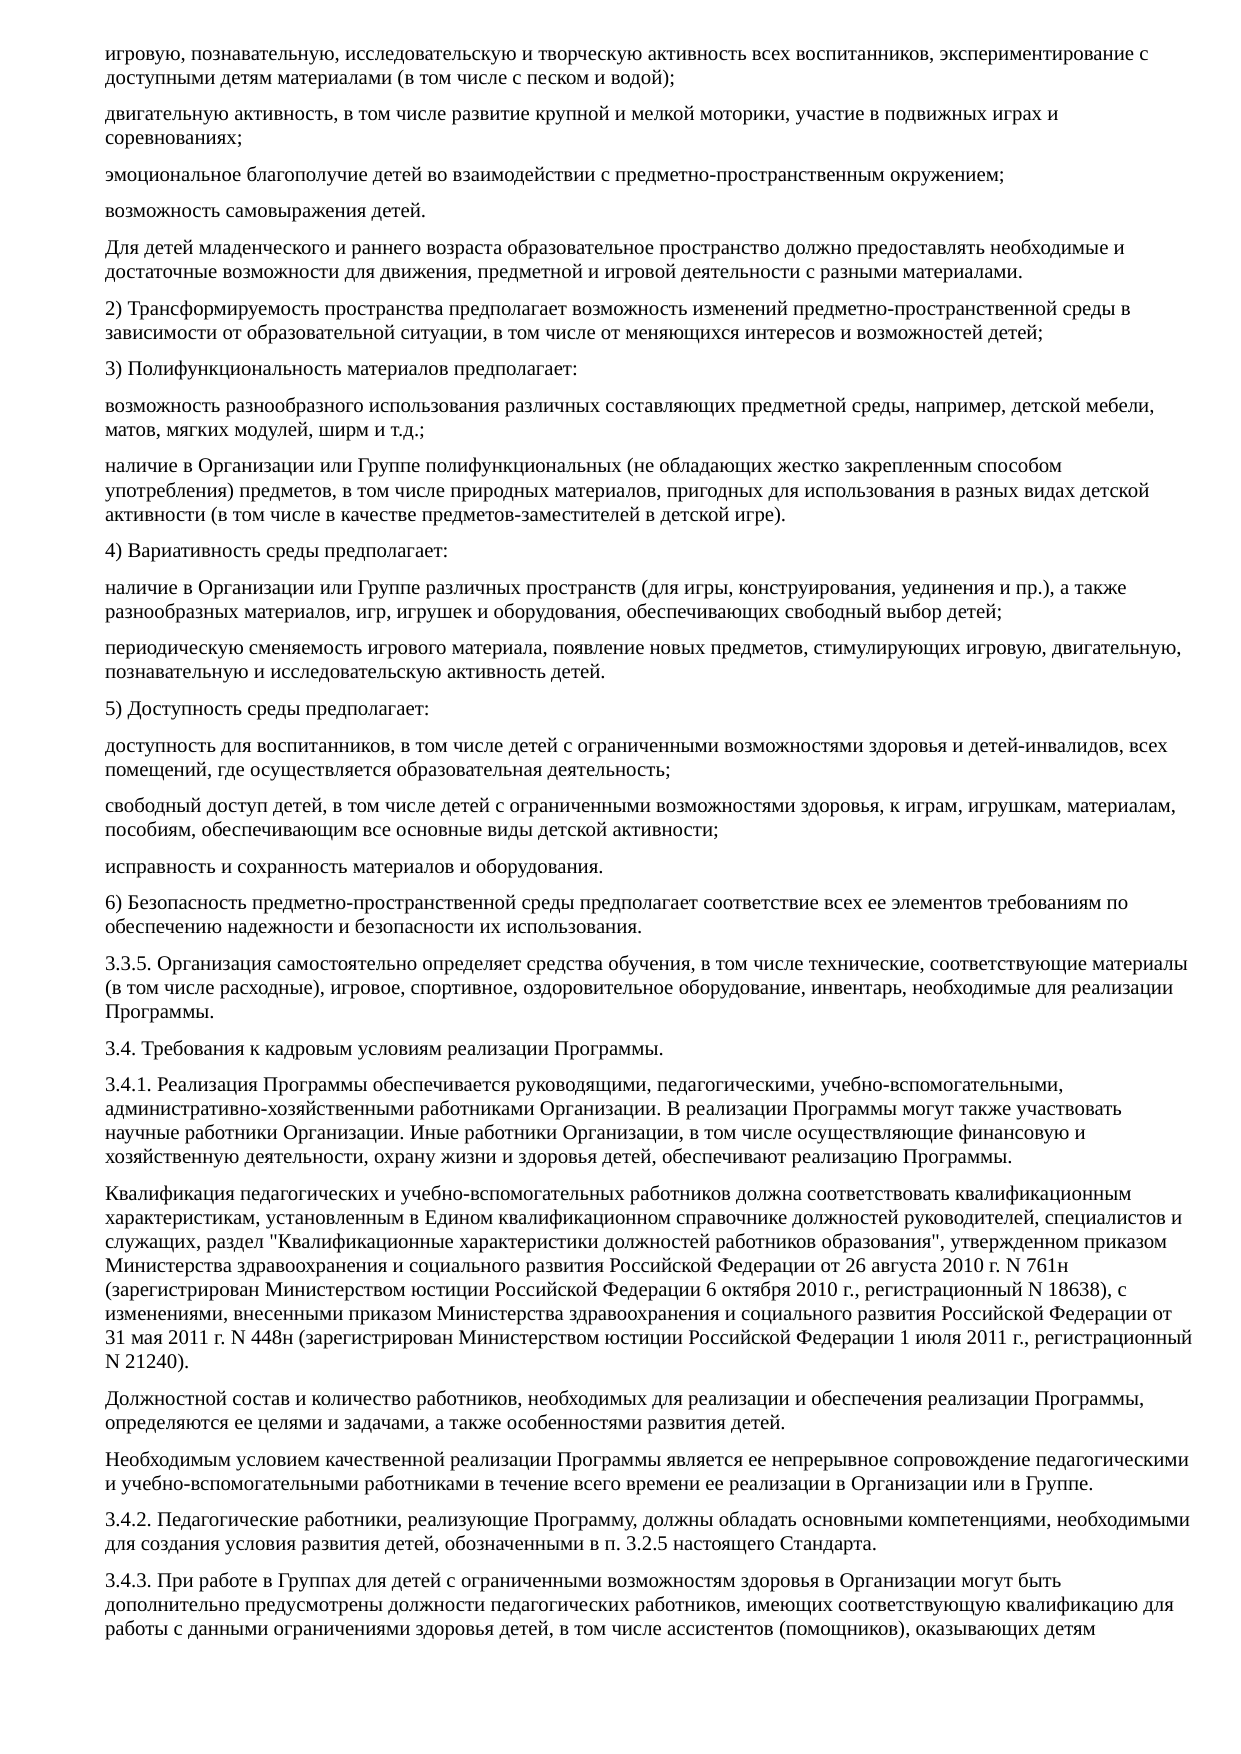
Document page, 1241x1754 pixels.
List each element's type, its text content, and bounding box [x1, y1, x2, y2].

text 5) Доступность среды предполагает: [105, 696, 1195, 720]
text двигательную активность, в том числе развитие крупной и мелкой моторики, участие в подвижных играх и соревнованиях; [105, 101, 1195, 149]
text 3.3.5. Организация самостоятельно определяет средства обучения, в том числе технические, соответствующие материалы (в том числе расходные), игровое, спортивное, оздоровительное оборудование, инвентарь, необходимые для реализации Программы. [105, 951, 1195, 1023]
text 3.4.3. При работе в Группах для детей с ограниченными возможностям здоровья в Организации могут быть дополнительно предусмотрены должности педагогических работников, имеющих соответствующую квалификацию для работы с данными ограничениями здоровья детей, в том числе ассистентов (помощников), оказывающих детям [105, 1568, 1195, 1640]
text возможность самовыражения детей. [105, 198, 1195, 222]
text эмоциональное благополучие детей во взаимодействии с предметно-пространственным окружением; [105, 162, 1195, 186]
text игровую, познавательную, исследовательскую и творческую активность всех воспитанников, экспериментирование с доступными детям материалами (в том числе с песком и водой); [105, 41, 1195, 89]
text свободный доступ детей, в том числе детей с ограниченными возможностями здоровья, к играм, игрушкам, материалам, пособиям, обеспечивающим все основные виды детской активности; [105, 793, 1195, 841]
text исправность и сохранность материалов и оборудования. [105, 854, 1195, 878]
text Квалификация педагогических и учебно-вспомогательных работников должна соответствовать квалификационным характеристикам, установленным в Едином квалификационном справочнике должностей руководителей, специалистов и служащих, раздел "Квалификационные характеристики должностей работников образования", утвержденном приказом Министерства здравоохранения и социального развития Российской Федерации от 26 августа 2010 г. N 761н (зарегистрирован Министерством юстиции Российской Федерации 6 октября 2010 г., регистрационный N 18638), с изменениями, внесенными приказом Министерства здравоохранения и социального развития Российской Федерации от 31 мая 2011 г. N 448н (зарегистрирован Министерством юстиции Российской Федерации 1 июля 2011 г., регистрационный N 21240). [105, 1181, 1195, 1373]
text 3.4. Требования к кадровым условиям реализации Программы. [105, 1036, 1195, 1060]
text 2) Трансформируемость пространства предполагает возможность изменений предметно-пространственной среды в зависимости от образовательной ситуации, в том числе от меняющихся интересов и возможностей детей; [105, 296, 1195, 344]
text 3.4.2. Педагогические работники, реализующие Программу, должны обладать основными компетенциями, необходимыми для создания условия развития детей, обозначенными в п. 3.2.5 настоящего Стандарта. [105, 1507, 1195, 1555]
text Необходимым условием качественной реализации Программы является ее непрерывное сопровождение педагогическими и учебно-вспомогательными работниками в течение всего времени ее реализации в Организации или в Группе. [105, 1447, 1195, 1495]
text доступность для воспитанников, в том числе детей с ограниченными возможностями здоровья и детей-инвалидов, всех помещений, где осуществляется образовательная деятельность; [105, 732, 1195, 781]
text возможность разнообразного использования различных составляющих предметной среды, например, детской мебели, матов, мягких модулей, ширм и т.д.; [105, 393, 1195, 441]
text наличие в Организации или Группе полифункциональных (не обладающих жестко закрепленным способом употребления) предметов, в том числе природных материалов, пригодных для использования в разных видах детской активности (в том числе в качестве предметов-заместителей в детской игре). [105, 453, 1195, 526]
text Должностной состав и количество работников, необходимых для реализации и обеспечения реализации Программы, определяются ее целями и задачами, а также особенностями развития детей. [105, 1386, 1195, 1434]
text 3) Полифункциональность материалов предполагает: [105, 356, 1195, 380]
text Для детей младенческого и раннего возраста образовательное пространство должно предоставлять необходимые и достаточные возможности для движения, предметной и игровой деятельности с разными материалами. [105, 235, 1195, 283]
text периодическую сменяемость игрового материала, появление новых предметов, стимулирующих игровую, двигательную, познавательную и исследовательскую активность детей. [105, 635, 1195, 683]
text 6) Безопасность предметно-пространственной среды предполагает соответствие всех ее элементов требованиям по обеспечению надежности и безопасности их использования. [105, 890, 1195, 938]
text 4) Вариативность среды предполагает: [105, 538, 1195, 562]
text 3.4.1. Реализация Программы обеспечивается руководящими, педагогическими, учебно-вспомогательными, административно-хозяйственными работниками Организации. В реализации Программы могут также участвовать научные работники Организации. Иные работники Организации, в том числе осуществляющие финансовую и хозяйственную деятельности, охрану жизни и здоровья детей, обеспечивают реализацию Программы. [105, 1072, 1195, 1168]
text наличие в Организации или Группе различных пространств (для игры, конструирования, уединения и пр.), а также разнообразных материалов, игр, игрушек и оборудования, обеспечивающих свободный выбор детей; [105, 575, 1195, 623]
